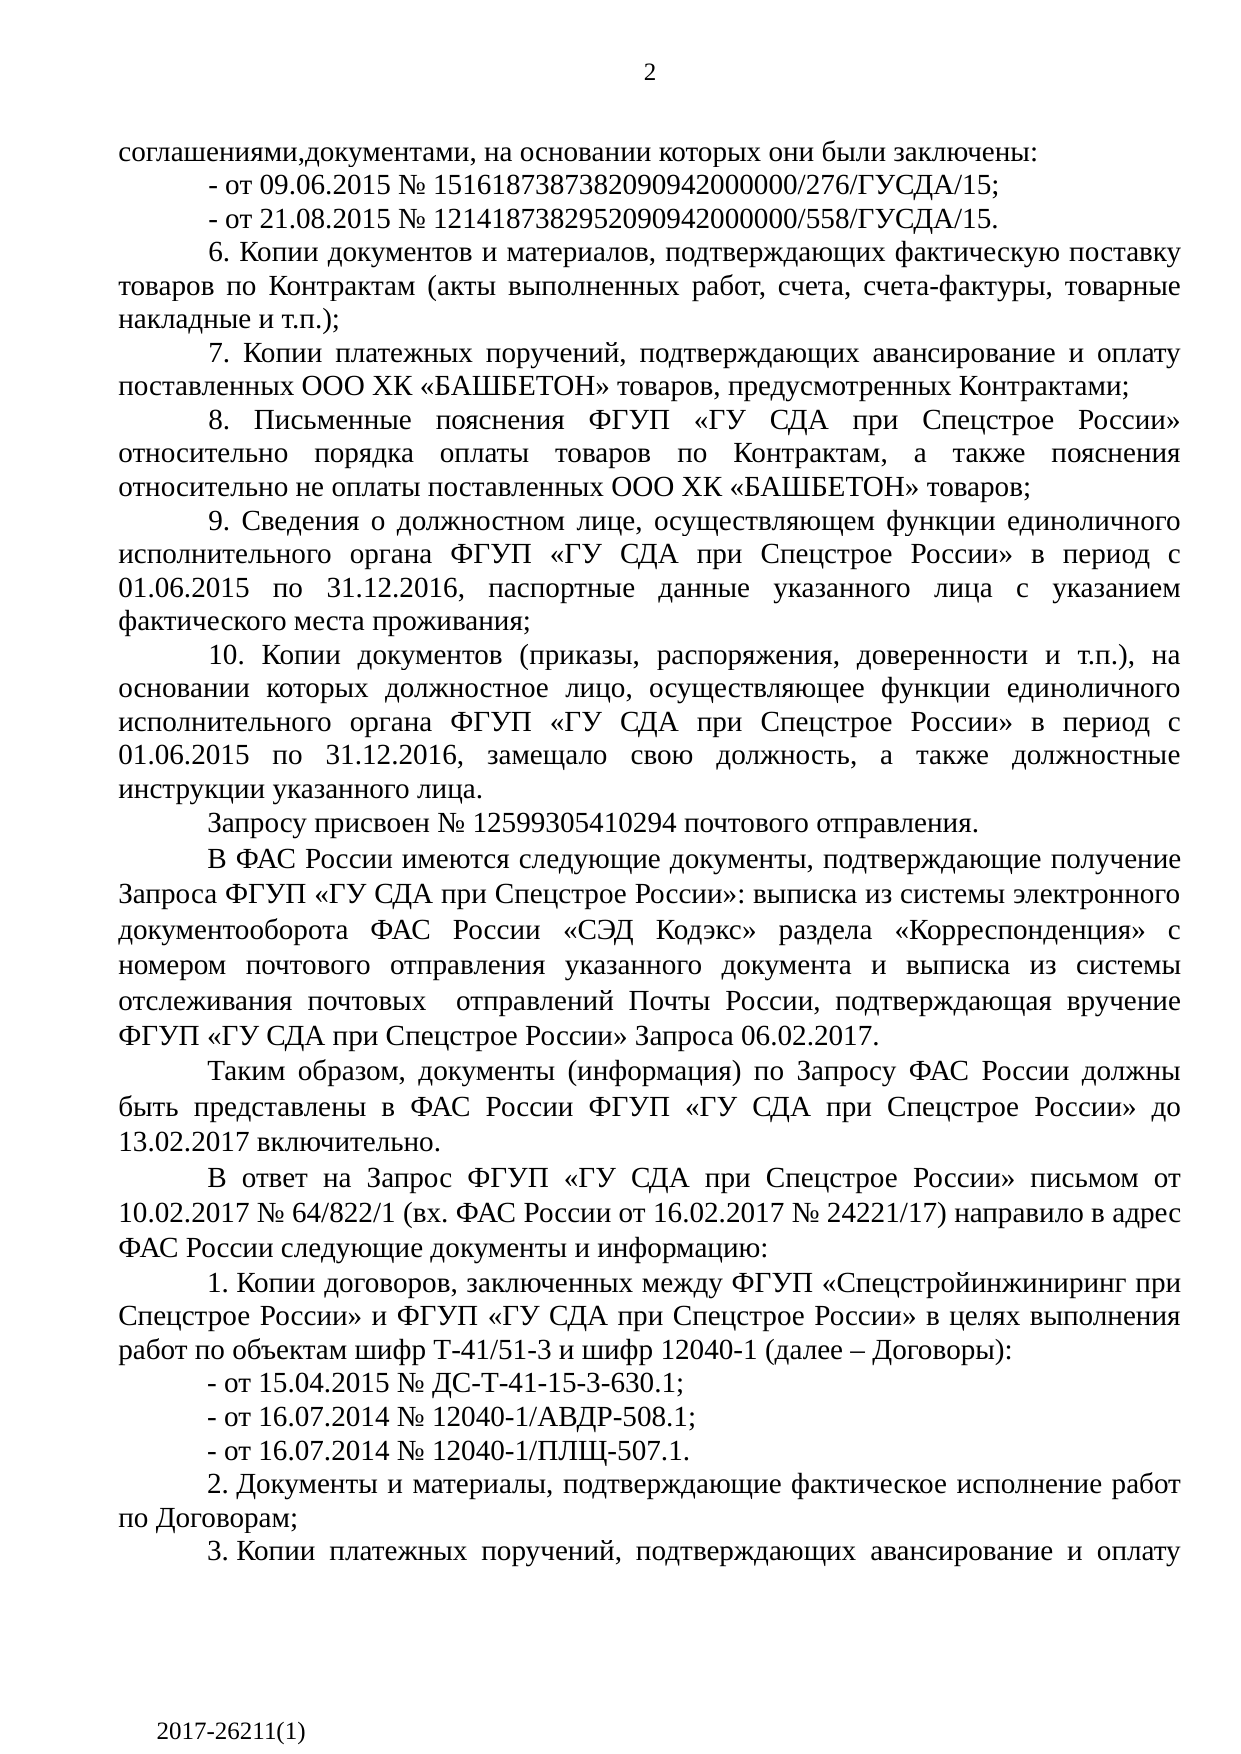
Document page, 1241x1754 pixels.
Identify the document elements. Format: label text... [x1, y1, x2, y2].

text 8. Письменные пояснения ФГУП «ГУ СДА при Спецстрое России» относительно порядка оплаты товаров по Контрактам, а также пояснения относительно не оплаты поставленных ООО ХК «БАШБЕТОН» товаров; [118, 402, 1182, 503]
text 2. Документы и материалы, подтверждающие фактическое исполнение работ по Договорам; [118, 1466, 1182, 1533]
text Запросу присвоен № 12599305410294 почтового отправления. [118, 804, 1182, 840]
text 10. Копии документов (приказы, распоряжения, доверенности и т.п.), на основании которых должностное лицо, осуществляющее функции единоличного исполнительного органа ФГУП «ГУ СДА при Спецстрое России» в период с 01.06.2015 по 31.12.2016, замещало свою должность, а также должностные инструкции указанного лица. [118, 637, 1182, 804]
text - от 09.06.2015 № 1516187387382090942000000/276/ГУСДА/15; [118, 167, 1182, 201]
text 3. Копии платежных поручений, подтверждающих авансирование и оплату [118, 1533, 1182, 1567]
text - от 21.08.2015 № 1214187382952090942000000/558/ГУСДА/15. [118, 201, 1182, 234]
text Таким образом, документы (информация) по Запросу ФАС России должны быть представлены в ФАС России ФГУП «ГУ СДА при Спецстрое России» до 13.02.2017 включительно. [118, 1052, 1182, 1159]
text - от 15.04.2015 № ДС-Т-41-15-3-630.1; [118, 1366, 1182, 1399]
text 9. Сведения о должностном лице, осуществляющем функции единоличного исполнительного органа ФГУП «ГУ СДА при Спецстрое России» в период с 01.06.2015 по 31.12.2016, паспортные данные указанного лица с указанием фактического места проживания; [118, 503, 1182, 637]
text 6. Копии документов и материалов, подтверждающих фактическую поставку товаров по Контрактам (акты выполненных работ, счета, счета-фактуры, товарные накладные и т.п.); [118, 234, 1182, 335]
text 1. Копии договоров, заключенных между ФГУП «Спецстройинжиниринг при Спецстрое России» и ФГУП «ГУ СДА при Спецстрое России» в целях выполнения работ по объектам шифр Т-41/51-3 и шифр 12040-1 (далее – Договоры): [118, 1265, 1182, 1366]
text соглашениями,документами, на основании которых они были заключены: [118, 134, 1182, 167]
text 7. Копии платежных поручений, подтверждающих авансирование и оплату поставленных ООО ХК «БАШБЕТОН» товаров, предусмотренных Контрактами; [118, 335, 1182, 402]
text В ФАС России имеются следующие документы, подтверждающие получение Запроса ФГУП «ГУ СДА при Спецстрое России»: выписка из системы электронного документооборота ФАС России «СЭД Кодэкс» раздела «Корреспонденция» с номером почтового отправления указанного документа и выписка из системы отслеживания почтовых отправлений Почты России, подтверждающая вручение ФГУП «ГУ СДА при Спецстрое России» Запроса 06.02.2017. [118, 840, 1182, 1052]
text - от 16.07.2014 № 12040-1/АВДР-508.1; [118, 1399, 1182, 1433]
text - от 16.07.2014 № 12040-1/ПЛЩ-507.1. [118, 1433, 1182, 1466]
text В ответ на Запрос ФГУП «ГУ СДА при Спецстрое России» письмом от 10.02.2017 № 64/822/1 (вх. ФАС России от 16.02.2017 № 24221/17) направило в адрес ФАС России следующие документы и информацию: [118, 1159, 1182, 1265]
